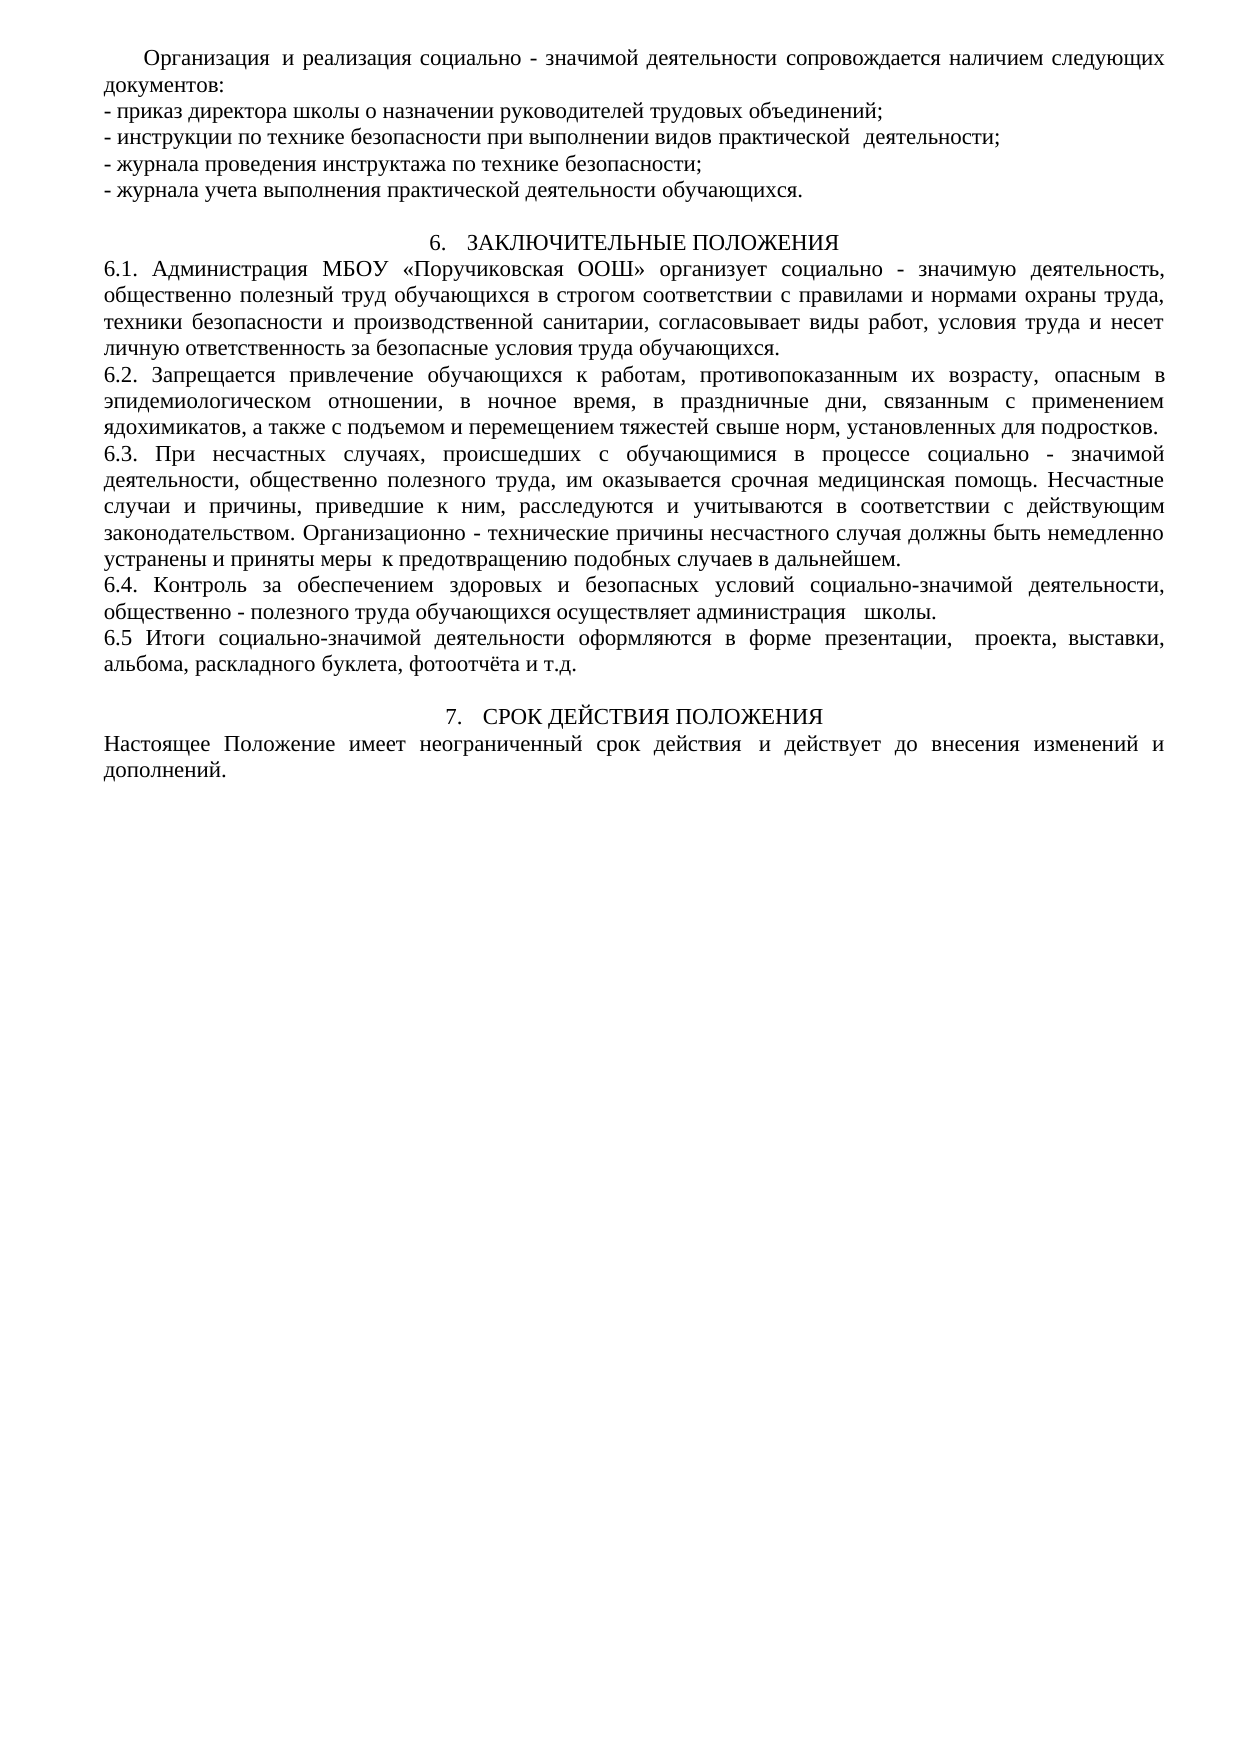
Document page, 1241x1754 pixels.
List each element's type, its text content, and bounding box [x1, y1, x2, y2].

text 6.2. Запрещается привлечение обучающихся к работам, противопоказанным их возрасту, опасным в эпидемиологическом отношении, в ночное время, в праздничные дни, связанным с применением ядохимикатов, а также с подъемом и перемещением тяжестей свыше норм, установленных для подростков. [103, 361, 1165, 440]
list ЗАКЛЮЧИТЕЛЬНЫЕ ПОЛОЖЕНИЯ [103, 229, 1165, 255]
text - журнала учета выполнения практической деятельности обучающихся. [103, 176, 1165, 202]
text Настоящее Положение имеет неограниченный срок действия и действует до внесения изменений и дополнений. [103, 729, 1165, 782]
text - приказ директора школы о назначении руководителей трудовых объединений; [103, 97, 1165, 123]
text 6.3. При несчастных случаях, происшедших с обучающимися в процессе социально - значимой деятельности, общественно полезного труда, им оказывается срочная медицинская помощь. Несчастные случаи и причины, приведшие к ним, расследуются и учитываются в соответствии с действующим законодательством. Организационно - технические причины несчастного случая должны быть немедленно устранены и приняты меры к предотвращению подобных случаев в дальнейшем. [103, 440, 1165, 571]
list СРОК ДЕЙСТВИЯ ПОЛОЖЕНИЯ [103, 703, 1165, 729]
text 6.5 Итоги социально-значимой деятельности оформляются в форме презентации, проекта, выставки, альбома, раскладного буклета, фотоотчёта и т.д. [103, 624, 1165, 677]
text - журнала проведения инструктажа по технике безопасности; [103, 150, 1165, 176]
text - инструкции по технике безопасности при выполнении видов практической деятельности; [103, 123, 1165, 150]
text Организация и реализация социально - значимой деятельности сопровождается наличием следующих документов: [103, 44, 1165, 97]
text 6.1. Администрация МБОУ «Поручиковская ООШ» организует социально - значимую деятельность, общественно полезный труд обучающихся в строгом соответствии с правилами и нормами охраны труда, техники безопасности и производственной санитарии, согласовывает виды работ, условия труда и несет личную ответственность за безопасные условия труда обучающихся. [103, 255, 1165, 361]
text 6.4. Контроль за обеспечением здоровых и безопасных условий социально-значимой деятельности, общественно - полезного труда обучающихся осуществляет администрация школы. [103, 571, 1165, 624]
